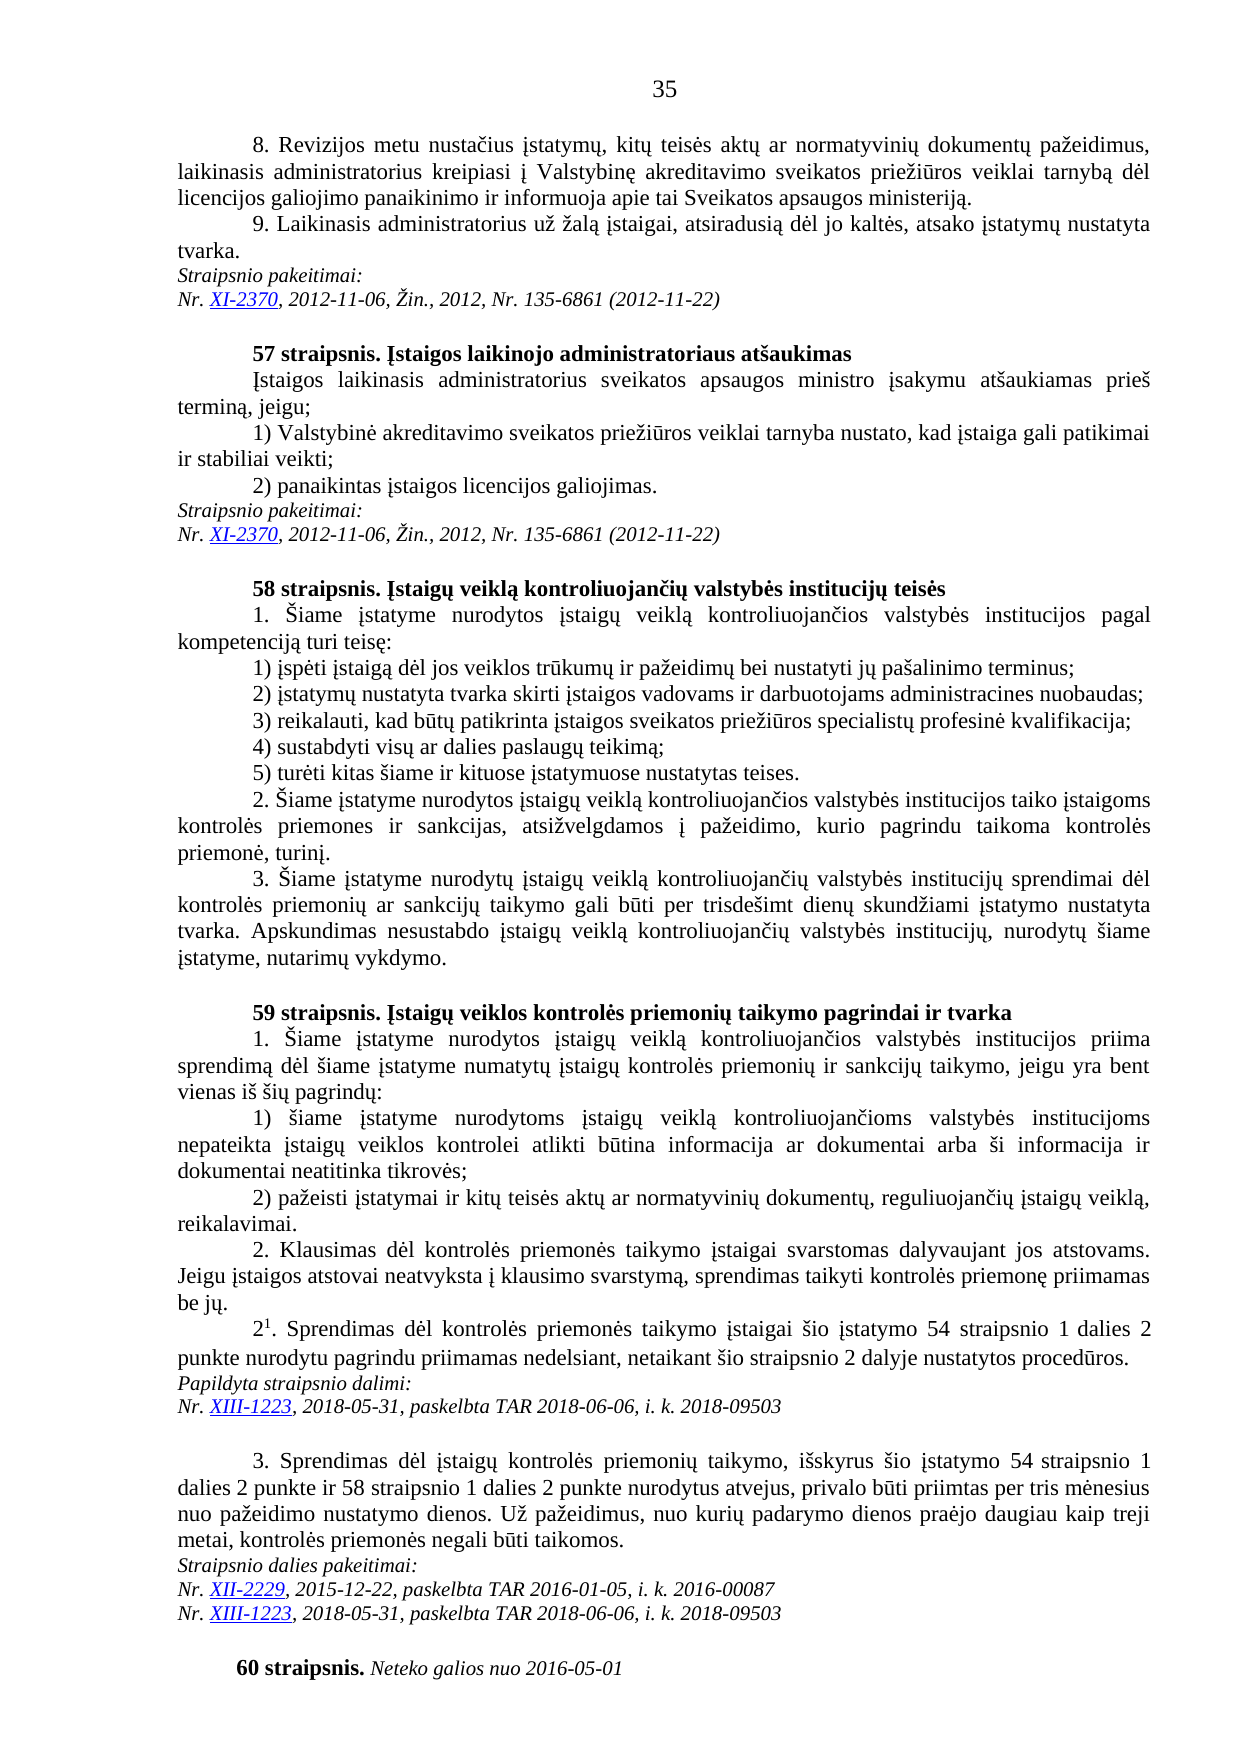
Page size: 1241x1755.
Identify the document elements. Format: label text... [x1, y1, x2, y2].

text Įstaigos laikinasis administratorius sveikatos apsaugos ministro įsakymu atšaukiamas prieš terminą, jeigu; [177, 366, 1152, 419]
text 57 straipsnis. Įstaigos laikinojo administratoriaus atšaukimas [177, 340, 1152, 366]
text 1) šiame įstatyme nurodytoms įstaigų veiklą kontroliuojančioms valstybės institucijoms nepateikta įstaigų veiklos kontrolei atlikti būtina informacija ar dokumentai arba ši informacija ir dokumentai neatitinka tikrovės; [177, 1104, 1152, 1183]
text Nr. XIII-1223, 2018-05-31, paskelbta TAR 2018-06-06, i. k. 2018-09503 [177, 1394, 1152, 1418]
text Nr. XIII-1223, 2018-05-31, paskelbta TAR 2018-06-06, i. k. 2018-09503 [177, 1601, 1152, 1625]
text Straipsnio dalies pakeitimai: [177, 1553, 1152, 1577]
text 8. Revizijos metu nustačius įstatymų, kitų teisės aktų ar normatyvinių dokumentų pažeidimus, laikinasis administratorius kreipiasi į Valstybinę akreditavimo sveikatos priežiūros veiklai tarnybą dėl licencijos galiojimo panaikinimo ir informuoja apie tai Sveikatos apsaugos ministeriją. [177, 131, 1152, 210]
text 58 straipsnis. Įstaigų veiklą kontroliuojančių valstybės institucijų teisės [177, 575, 1152, 601]
text 2) pažeisti įstatymai ir kitų teisės aktų ar normatyvinių dokumentų, reguliuojančių įstaigų veiklą, reikalavimai. [177, 1183, 1152, 1236]
text 1) Valstybinė akreditavimo sveikatos priežiūros veiklai tarnyba nustato, kad įstaiga gali patikimai ir stabiliai veikti; [177, 419, 1152, 472]
text Nr. XI-2370, 2012-11-06, Žin., 2012, Nr. 135-6861 (2012-11-22) [177, 522, 1152, 546]
text Nr. XI-2370, 2012-11-06, Žin., 2012, Nr. 135-6861 (2012-11-22) [177, 287, 1152, 311]
text Papildyta straipsnio dalimi: [177, 1370, 1152, 1394]
text 1. Šiame įstatyme nurodytos įstaigų veiklą kontroliuojančios valstybės institucijos pagal kompetenciją turi teisę: [177, 601, 1152, 654]
text 2. Klausimas dėl kontrolės priemonės taikymo įstaigai svarstomas dalyvaujant jos atstovams. Jeigu įstaigos atstovai neatvyksta į klausimo svarstymą, sprendimas taikyti kontrolės priemonę priimamas be jų. [177, 1236, 1152, 1315]
text 2. Šiame įstatyme nurodytos įstaigų veiklą kontroliuojančios valstybės institucijos taiko įstaigoms kontrolės priemones ir sankcijas, atsižvelgdamos į pažeidimo, kurio pagrindu taikoma kontrolės priemonė, turinį. [177, 786, 1152, 865]
text Straipsnio pakeitimai: [177, 498, 1152, 522]
text 9. Laikinasis administratorius už žalą įstaigai, atsiradusią dėl jo kaltės, atsako įstatymų nustatyta tvarka. [177, 210, 1152, 263]
text 3. Šiame įstatyme nurodytų įstaigų veiklą kontroliuojančių valstybės institucijų sprendimai dėl kontrolės priemonių ar sankcijų taikymo gali būti per trisdešimt dienų skundžiami įstatymo nustatyta tvarka. Apskundimas nesustabdo įstaigų veiklą kontroliuojančių valstybės institucijų, nurodytų šiame įstatyme, nutarimų vykdymo. [177, 865, 1152, 970]
text Straipsnio pakeitimai: [177, 263, 1152, 287]
text 3) reikalauti, kad būtų patikrinta įstaigos sveikatos priežiūros specialistų profesinė kvalifikacija; [177, 707, 1152, 733]
text Nr. XII-2229, 2015-12-22, paskelbta TAR 2016-01-05, i. k. 2016-00087 [177, 1577, 1152, 1601]
text 59 straipsnis. Įstaigų veiklos kontrolės priemonių taikymo pagrindai ir tvarka [177, 999, 1152, 1025]
text 4) sustabdyti visų ar dalies paslaugų teikimą; [177, 733, 1152, 759]
text 2) panaikintas įstaigos licencijos galiojimas. [177, 472, 1152, 498]
text 2) įstatymų nustatyta tvarka skirti įstaigos vadovams ir darbuotojams administracines nuobaudas; [177, 680, 1152, 707]
text 60 straipsnis. Neteko galios nuo 2016-05-01 [177, 1654, 1152, 1680]
text 3. Sprendimas dėl įstaigų kontrolės priemonių taikymo, išskyrus šio įstatymo 54 straipsnio 1 dalies 2 punkte ir 58 straipsnio 1 dalies 2 punkte nurodytus atvejus, privalo būti priimtas per tris mėnesius nuo pažeidimo nustatymo dienos. Už pažeidimus, nuo kurių padarymo dienos praėjo daugiau kaip treji metai, kontrolės priemonės negali būti taikomos. [177, 1447, 1152, 1553]
text 21. Sprendimas dėl kontrolės priemonės taikymo įstaigai šio įstatymo 54 straipsnio 1 dalies 2 punkte nurodytu pagrindu priimamas nedelsiant, netaikant šio straipsnio 2 dalyje nustatytos procedūros. [177, 1315, 1152, 1370]
text 1) įspėti įstaigą dėl jos veiklos trūkumų ir pažeidimų bei nustatyti jų pašalinimo terminus; [177, 654, 1152, 680]
text 1. Šiame įstatyme nurodytos įstaigų veiklą kontroliuojančios valstybės institucijos priima sprendimą dėl šiame įstatyme numatytų įstaigų kontrolės priemonių ir sankcijų taikymo, jeigu yra bent vienas iš šių pagrindų: [177, 1025, 1152, 1104]
text 5) turėti kitas šiame ir kituose įstatymuose nustatytas teises. [177, 759, 1152, 786]
